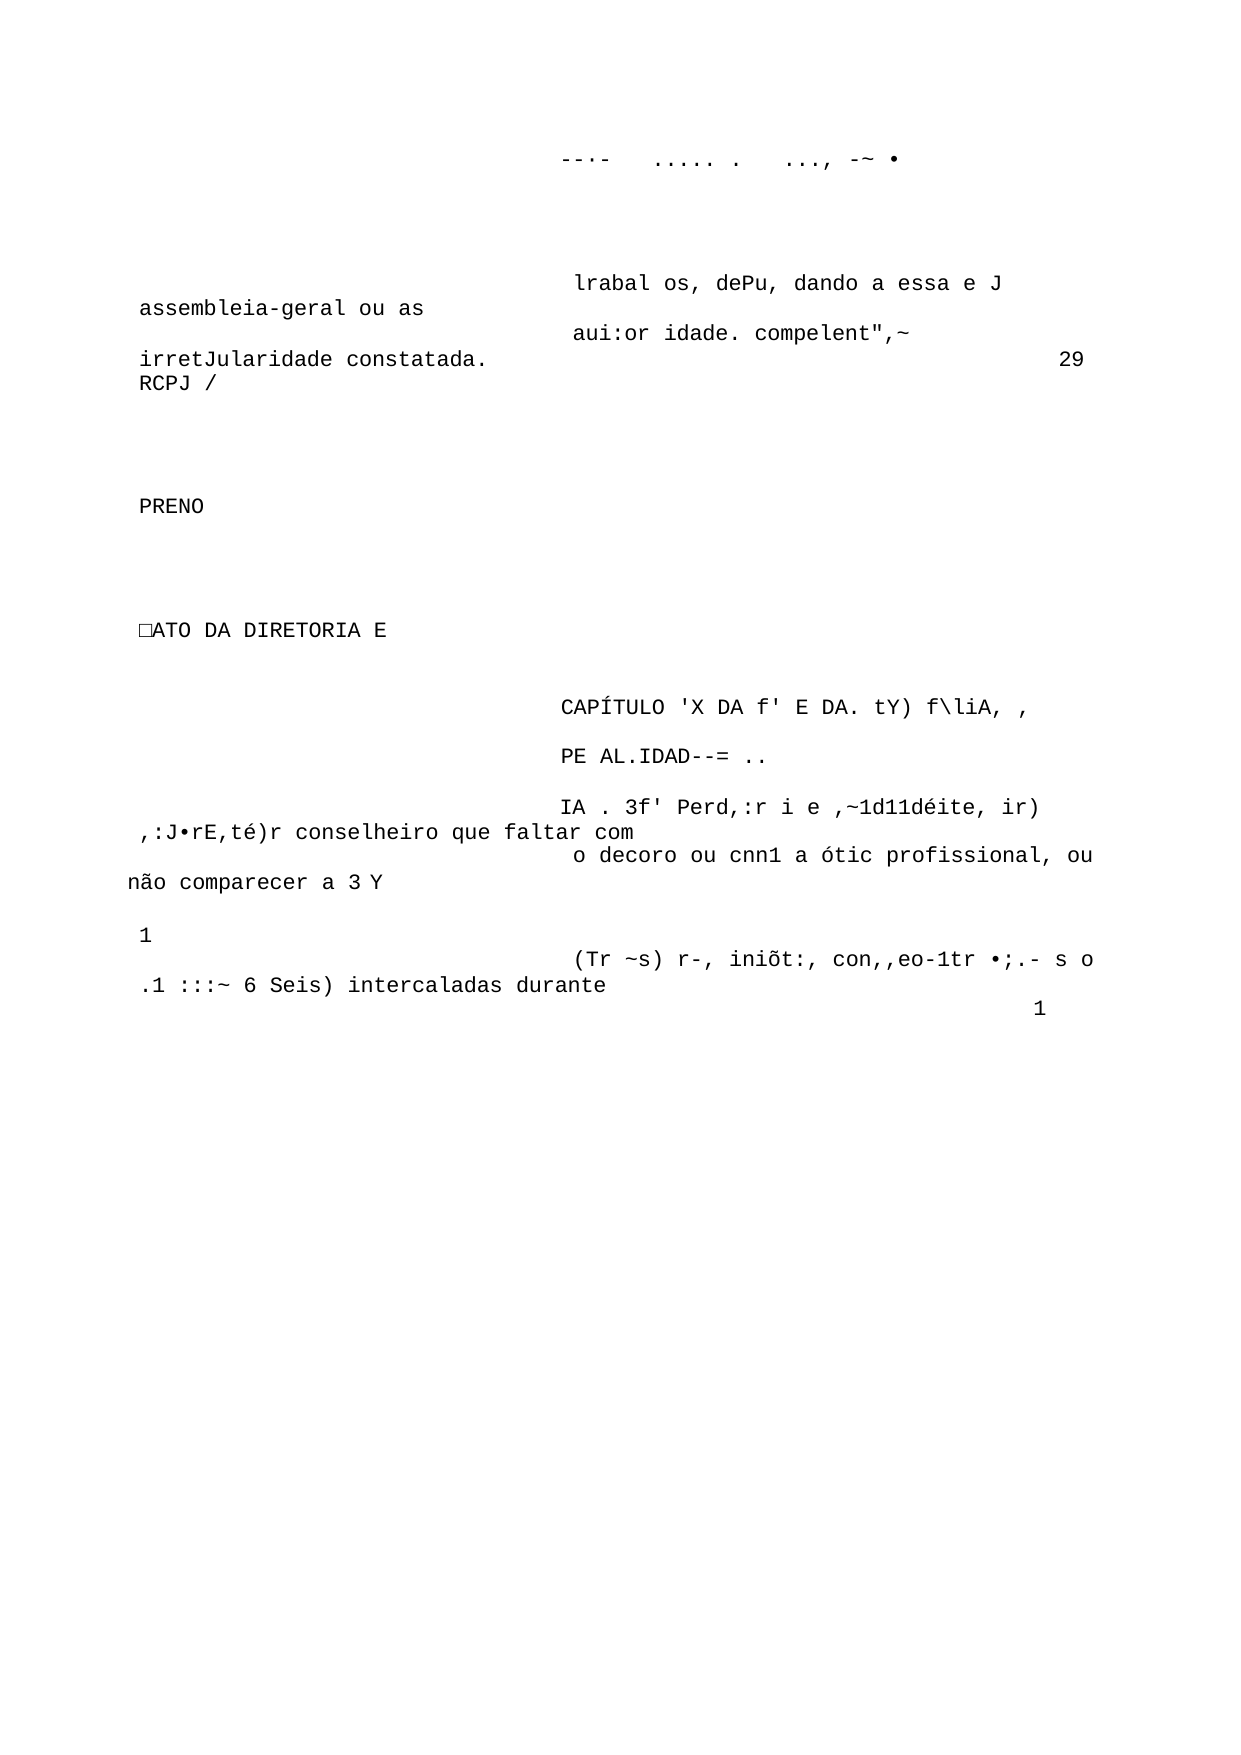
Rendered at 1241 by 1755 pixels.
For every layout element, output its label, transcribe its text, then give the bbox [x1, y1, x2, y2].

text RCPJ / [139, 372, 1109, 397]
text o decoro ou cnn1 a ótic profissional, ou [573, 844, 1109, 869]
text .1 :::~ 6 Seis) intercaladas durante [139, 972, 1109, 997]
text lrabal os, dePu, dando a essa e J [572, 272, 1109, 297]
text (Tr ~s) r-, iniõt:, con,,eo-1tr •;.- s o [573, 948, 1109, 972]
text assembleia-geral ou as [139, 297, 428, 322]
text não comparecer a 3 Y [127, 869, 384, 896]
text irretJularidade constatada. 29 [139, 347, 1109, 372]
text ,:J•rE,té)r conselheiro que faltar com [139, 820, 1109, 844]
text --·- ..... . ..., -~ • [559, 146, 1109, 173]
text 1 [139, 923, 1109, 948]
text CAPÍTULO 'X DA f' E DA. tY) f\liA, , PE AL.IDAD--= .. [561, 694, 1046, 770]
text □ATO DA DIRETORIA E [139, 620, 389, 644]
text 1 [127, 997, 1046, 1022]
text aui:or idade. compelent",~ [572, 322, 1109, 347]
text IA . 3f' Perd,:r i e ,~1d11déite, ir) [559, 795, 1109, 820]
text PRENO [139, 496, 1109, 520]
